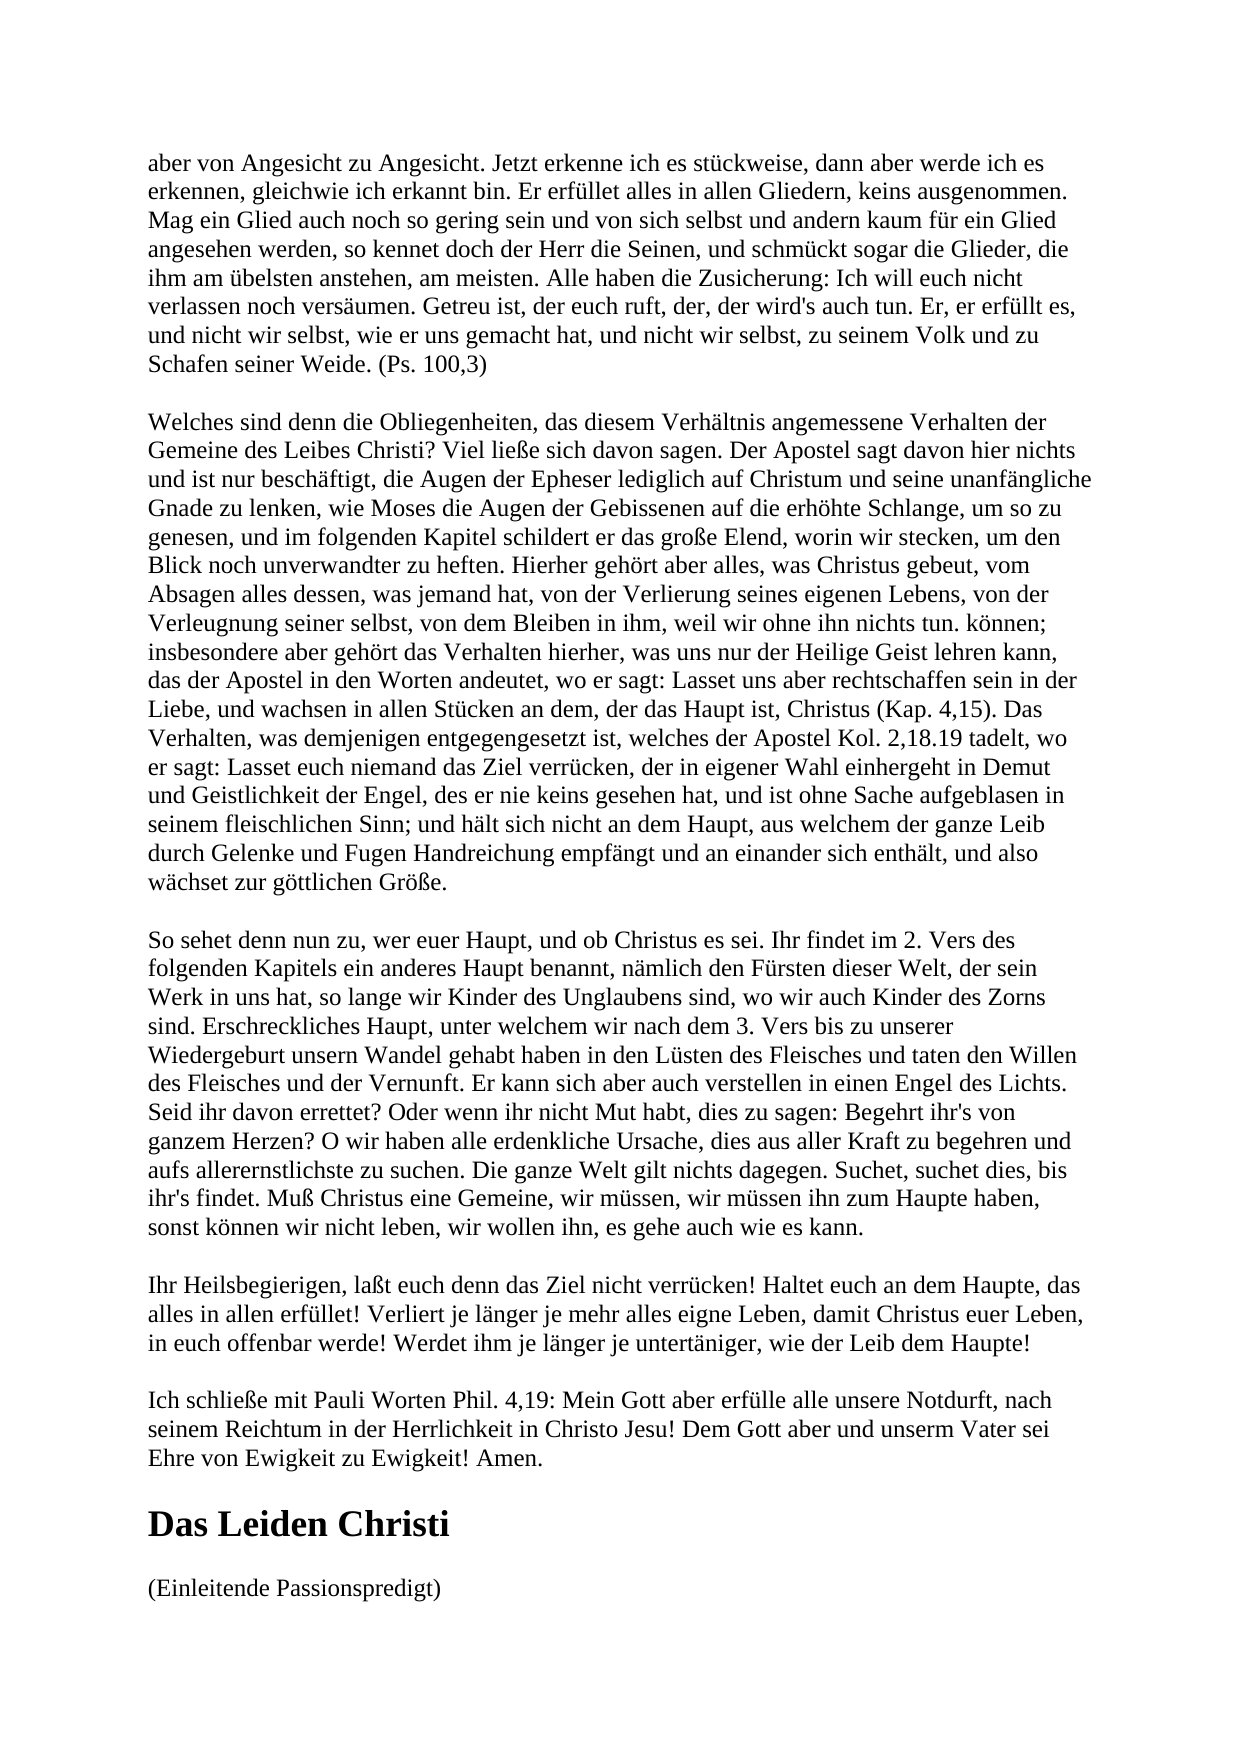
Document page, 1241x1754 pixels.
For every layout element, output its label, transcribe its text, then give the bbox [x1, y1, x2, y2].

text Welches sind denn die Obliegenheiten, das diesem Verhältnis angemessene Verhalten der Gemeine des Leibes Christi? Viel ließe sich davon sagen. Der Apostel sagt davon hier nichts und ist nur beschäftigt, die Augen der Epheser lediglich auf Christum und seine unanfängliche Gnade zu lenken, wie Moses die Augen der Gebissenen auf die erhöhte Schlange, um so zu genesen, und im folgenden Kapitel schildert er das große Elend, worin wir stecken, um den Blick noch unverwandter zu heften. Hierher gehört aber alles, was Christus gebeut, vom Absagen alles dessen, was jemand hat, von der Verlierung seines eigenen Lebens, von der Verleugnung seiner selbst, von dem Bleiben in ihm, weil wir ohne ihn nichts tun. können; insbesondere aber gehört das Verhalten hierher, was uns nur der Heilige Geist lehren kann, das der Apostel in den Worten andeutet, wo er sagt: Lasset uns aber rechtschaffen sein in der Liebe, und wachsen in allen Stücken an dem, der das Haupt ist, Christus (Kap. 4,15). Das Verhalten, was demjenigen entgegengesetzt ist, welches der Apostel Kol. 2,18.19 tadelt, wo er sagt: Lasset euch niemand das Ziel verrücken, der in eigener Wahl einhergeht in Demut und Geistlichkeit der Engel, des er nie keins gesehen hat, und ist ohne Sache aufgeblasen in seinem fleischlichen Sinn; und hält sich nicht an dem Haupt, aus welchem der ganze Leib durch Gelenke und Fugen Handreichung empfängt und an einander sich enthält, und also wächset zur göttlichen Größe. [148, 407, 1093, 896]
text So sehet denn nun zu, wer euer Haupt, und ob Christus es sei. Ihr findet im 2. Vers des folgenden Kapitels ein anderes Haupt benannt, nämlich den Fürsten dieser Welt, der sein Werk in uns hat, so lange wir Kinder des Unglaubens sind, wo wir auch Kinder des Zorns sind. Erschreckliches Haupt, unter welchem wir nach dem 3. Vers bis zu unserer Wiedergeburt unsern Wandel gehabt haben in den Lüsten des Fleisches und taten den Willen des Fleisches und der Vernunft. Er kann sich aber auch verstellen in einen Engel des Lichts. Seid ihr davon errettet? Oder wenn ihr nicht Mut habt, dies zu sagen: Begehrt ihr's von ganzem Herzen? O wir haben alle erdenkliche Ursache, dies aus aller Kraft zu begehren und aufs allerernstlichste zu suchen. Die ganze Welt gilt nichts dagegen. Suchet, suchet dies, bis ihr's findet. Muß Christus eine Gemeine, wir müssen, wir müssen ihn zum Haupte haben, sonst können wir nicht leben, wir wollen ihn, es gehe auch wie es kann. [148, 925, 1093, 1241]
text Ihr Heilsbegierigen, laßt euch denn das Ziel nicht verrücken! Haltet euch an dem Haupte, das alles in allen erfüllet! Verliert je länger je mehr alles eigne Leben, damit Christus euer Leben, in euch offenbar werde! Werdet ihm je länger je untertäniger, wie der Leib dem Haupte! [148, 1270, 1093, 1356]
subtitle Das Leiden Christi [148, 1501, 1093, 1544]
text (Einleitende Passionspredigt) [148, 1573, 1093, 1602]
text aber von Angesicht zu Angesicht. Jetzt erkenne ich es stückweise, dann aber werde ich es erkennen, gleichwie ich erkannt bin. Er erfüllet alles in allen Gliedern, keins ausgenommen. Mag ein Glied auch noch so gering sein und von sich selbst und andern kaum für ein Glied angesehen werden, so kennet doch der Herr die Seinen, und schmückt sogar die Glieder, die ihm am übelsten anstehen, am meisten. Alle haben die Zusicherung: Ich will euch nicht verlassen noch versäumen. Getreu ist, der euch ruft, der, der wird's auch tun. Er, er erfüllt es, und nicht wir selbst, wie er uns gemacht hat, und nicht wir selbst, zu seinem Volk und zu Schafen seiner Weide. (Ps. 100,3) [148, 148, 1093, 378]
text Ich schließe mit Pauli Worten Phil. 4,19: Mein Gott aber erfülle alle unsere Notdurft, nach seinem Reichtum in der Herrlichkeit in Christo Jesu! Dem Gott aber und unserm Vater sei Ehre von Ewigkeit zu Ewigkeit! Amen. [148, 1386, 1093, 1472]
